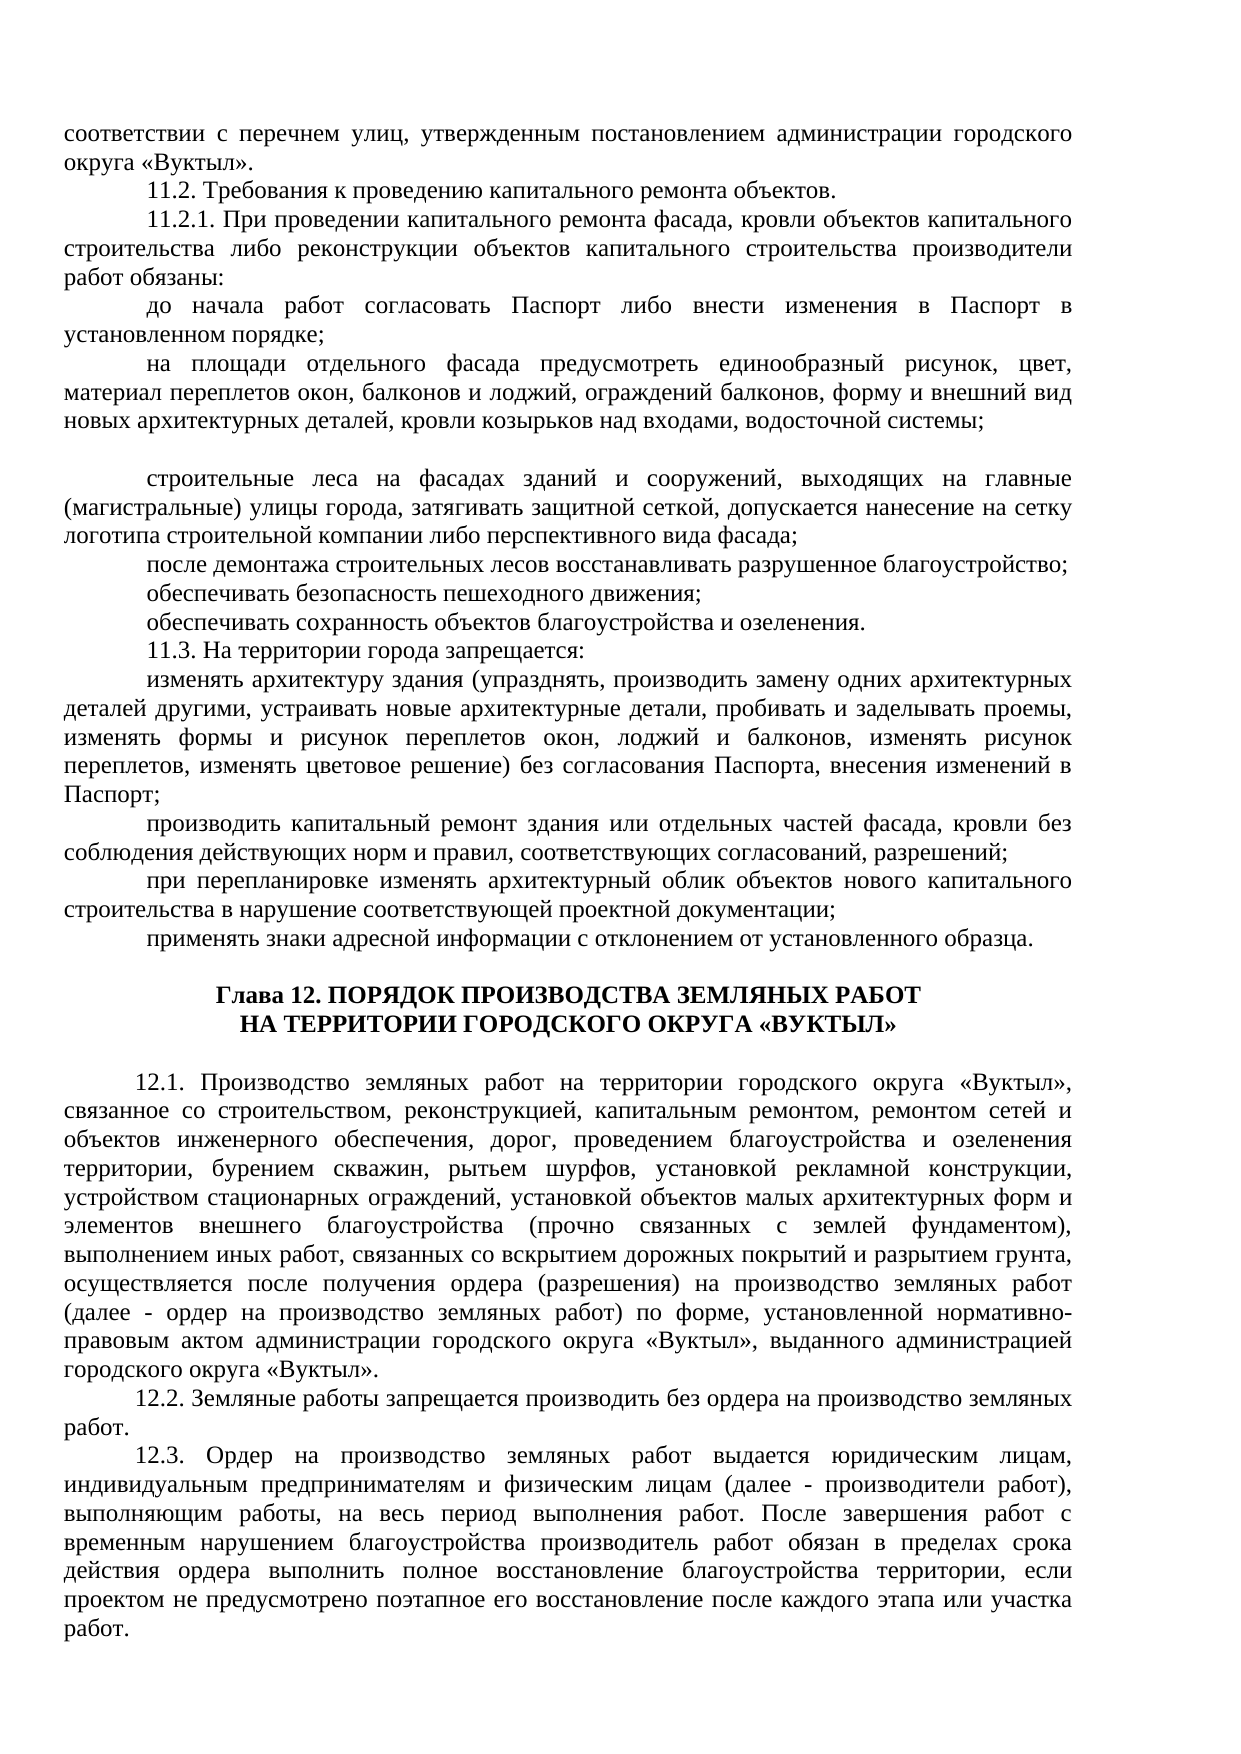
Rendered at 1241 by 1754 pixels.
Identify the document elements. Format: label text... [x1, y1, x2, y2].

text применять знаки адресной информации с отклонением от установленного образца. [64, 923, 1073, 952]
text производить капитальный ремонт здания или отдельных частей фасада, кровли без соблюдения действующих норм и правил, соответствующих согласований, разрешений; [64, 808, 1073, 866]
text строительные леса на фасадах зданий и сооружений, выходящих на главные (магистральные) улицы города, затягивать защитной сеткой, допускается нанесение на сетку логотипа строительной компании либо перспективного вида фасада; [64, 463, 1073, 549]
text НА ТЕРРИТОРИИ ГОРОДСКОГО ОКРУГА «ВУКТЫЛ» [64, 1009, 1073, 1038]
text обеспечивать безопасность пешеходного движения; [64, 578, 1073, 607]
text 12.2. Земляные работы запрещается производить без ордера на производство земляных работ. [64, 1383, 1073, 1441]
text после демонтажа строительных лесов восстанавливать разрушенное благоустройство; [64, 549, 1073, 578]
text 12.1. Производство земляных работ на территории городского округа «Вуктыл», связанное со строительством, реконструкцией, капитальным ремонтом, ремонтом сетей и объектов инженерного обеспечения, дорог, проведением благоустройства и озеленения территории, бурением скважин, рытьем шурфов, установкой рекламной конструкции, устройством стационарных ограждений, установкой объектов малых архитектурных форм и элементов внешнего благоустройства (прочно связанных с землей фундаментом), выполнением иных работ, связанных со вскрытием дорожных покрытий и разрытием грунта, осуществляется после получения ордера (разрешения) на производство земляных работ (далее - ордер на производство земляных работ) по форме, установленной нормативно-правовым актом администрации городского округа «Вуктыл», выданного администрацией городского округа «Вуктыл». [64, 1067, 1073, 1383]
text изменять архитектуру здания (упразднять, производить замену одних архитектурных деталей другими, устраивать новые архитектурные детали, пробивать и заделывать проемы, изменять формы и рисунок переплетов окон, лоджий и балконов, изменять рисунок переплетов, изменять цветовое решение) без согласования Паспорта, внесения изменений в Паспорт; [64, 664, 1073, 808]
text 12.3. Ордер на производство земляных работ выдается юридическим лицам, индивидуальным предпринимателям и физическим лицам (далее - производители работ), выполняющим работы, на весь период выполнения работ. После завершения работ с временным нарушением благоустройства производитель работ обязан в пределах срока действия ордера выполнить полное восстановление благоустройства территории, если проектом не предусмотрено поэтапное его восстановление после каждого этапа или участка работ. [64, 1441, 1073, 1642]
text до начала работ согласовать Паспорт либо внести изменения в Паспорт в установленном порядке; [64, 291, 1073, 348]
text соответствии с перечнем улиц, утвержденным постановлением администрации городского округа «Вуктыл». [64, 118, 1073, 176]
text при перепланировке изменять архитектурный облик объектов нового капитального строительства в нарушение соответствующей проектной документации; [64, 866, 1073, 923]
text 11.2.1. При проведении капитального ремонта фасада, кровли объектов капитального строительства либо реконструкции объектов капитального строительства производители работ обязаны: [64, 204, 1073, 291]
text обеспечивать сохранность объектов благоустройства и озеленения. [64, 607, 1073, 636]
text 11.2. Требования к проведению капитального ремонта объектов. [64, 176, 1073, 204]
text Глава 12. ПОРЯДОК ПРОИЗВОДСТВА ЗЕМЛЯНЫХ РАБОТ [64, 981, 1073, 1009]
text на площади отдельного фасада предусмотреть единообразный рисунок, цвет, материал переплетов окон, балконов и лоджий, ограждений балконов, форму и внешний вид новых архитектурных деталей, кровли козырьков над входами, водосточной системы; [64, 348, 1073, 434]
text 11.3. На территории города запрещается: [64, 636, 1073, 664]
